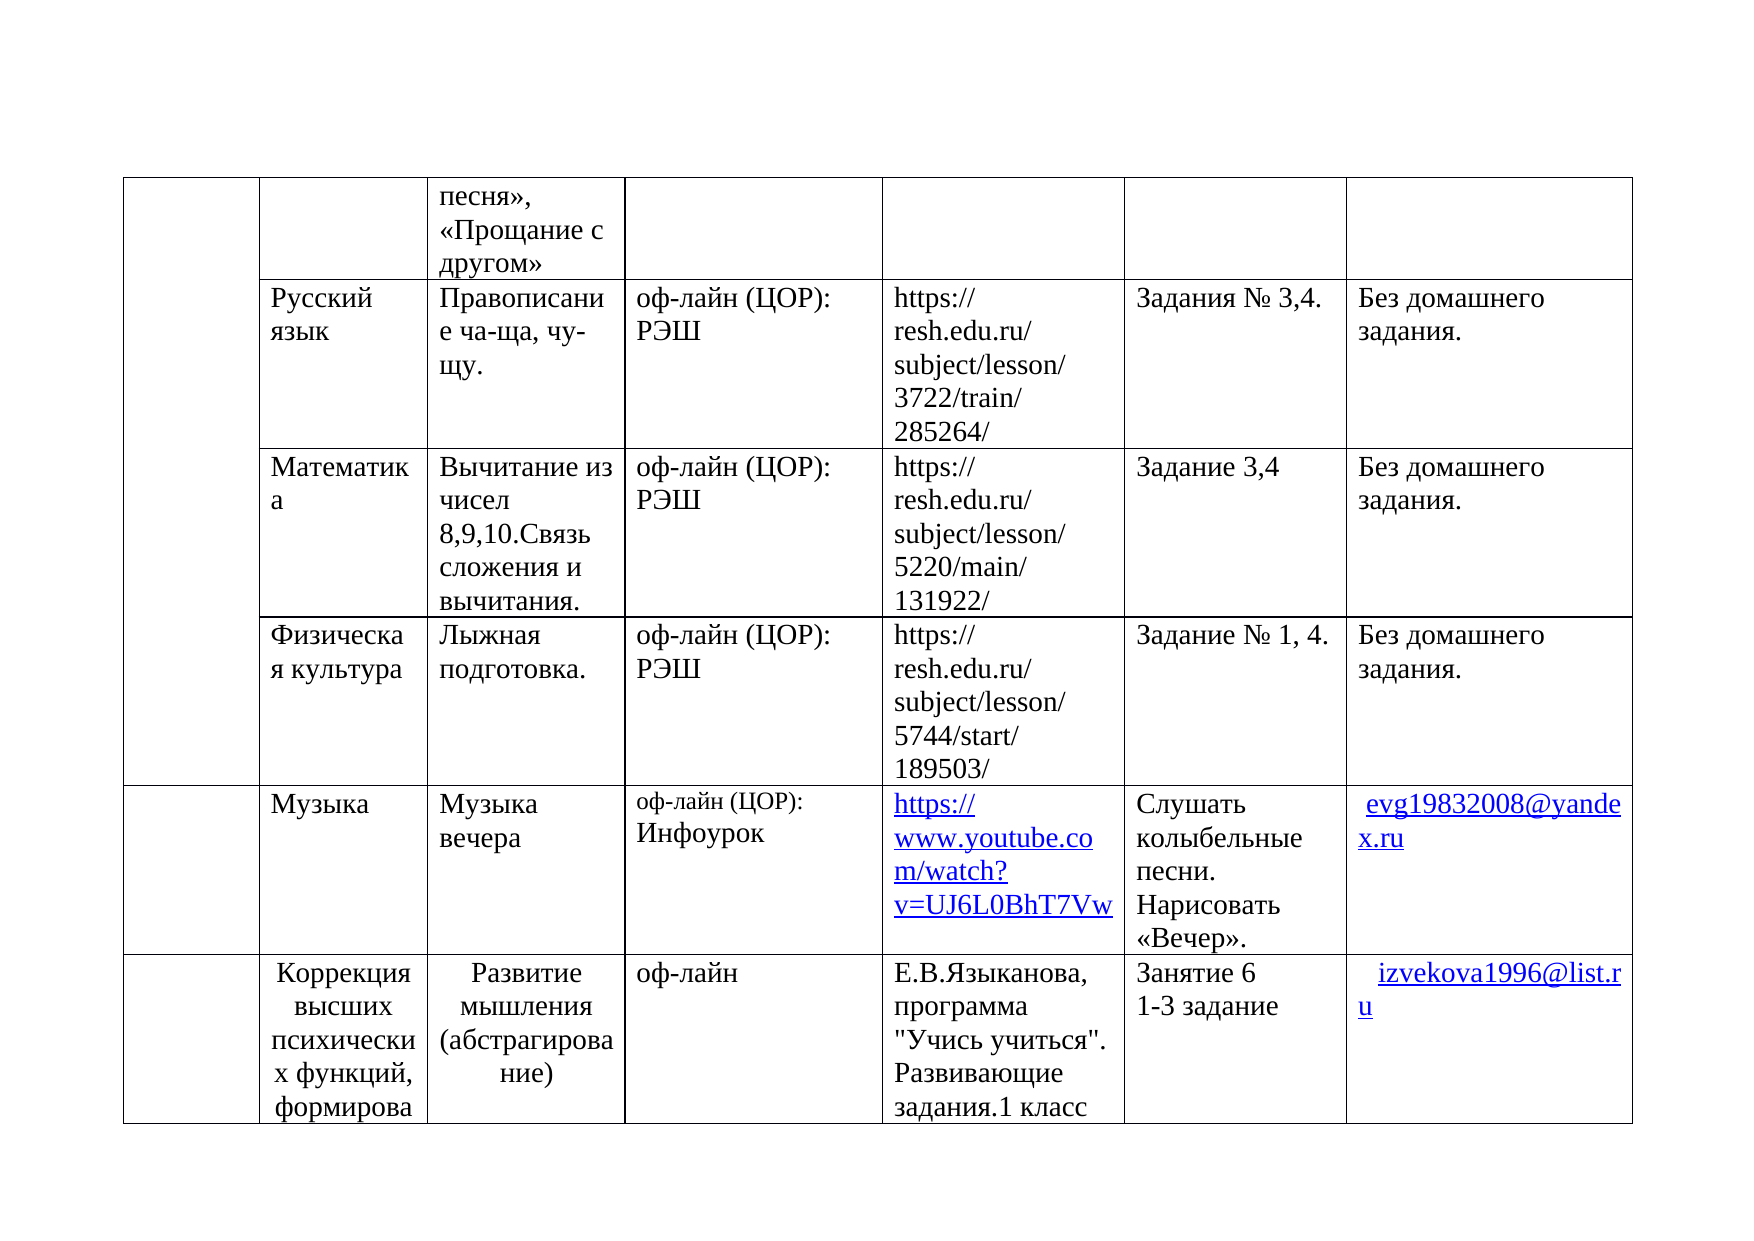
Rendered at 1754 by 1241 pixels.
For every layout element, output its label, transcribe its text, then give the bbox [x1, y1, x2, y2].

table_cell 02.02.22 [124, 178, 259, 785]
table_cell [124, 786, 259, 954]
table_cell Занятие 6 1-3 задание [1125, 955, 1346, 1123]
table_cell https://resh.edu.ru/subject/lesson/5744/start/189503/ [883, 618, 1124, 785]
table_cell песня», «Прощание с другом» [428, 178, 624, 279]
table_cell izvekova1996@list.ru [1347, 955, 1632, 1123]
table_cell Задание 3,4 [1125, 449, 1346, 616]
table_cell Музыка вечера [428, 786, 624, 954]
table_cell Задания № 3,4. [1125, 280, 1346, 448]
table_cell Слушать колыбельные песни. Нарисовать «Вечер». [1125, 786, 1346, 954]
table_cell https://resh.edu.ru/subject/lesson/3722/train/285264/ [883, 280, 1124, 448]
table_cell [260, 178, 427, 279]
table_cell [1347, 178, 1632, 279]
table_cell Вычитание из чисел 8,9,10.Связь сложения и вычитания. [428, 449, 624, 616]
table_cell Без домашнего задания. [1347, 280, 1632, 448]
table_cell оф-лайн (ЦОР): Инфоурок [626, 786, 882, 954]
table_cell Без домашнего задания. [1347, 618, 1632, 785]
table_cell Физическая культура [260, 618, 427, 785]
table_cell Музыка [260, 786, 427, 954]
table_cell Без домашнего задания. [1347, 449, 1632, 616]
table_cell оф-лайн (ЦОР): РЭШ [626, 280, 882, 448]
table_cell Развитие мышления (абстрагирование) [428, 955, 624, 1123]
table_cell evg19832008@yandex.ru [1347, 786, 1632, 954]
table_cell оф-лайн (ЦОР): РЭШ [626, 449, 882, 616]
table_cell Русский язык [260, 280, 427, 448]
table_cell https://www.youtube.com/watch?v=UJ6L0BhT7Vw [883, 786, 1124, 954]
table_cell оф-лайн (ЦОР): РЭШ [626, 618, 882, 785]
table_cell https://resh.edu.ru/subject/lesson/5220/main/131922/ [883, 449, 1124, 616]
table_cell Лыжная подготовка. [428, 618, 624, 785]
table_cell Правописание ча-ща, чу-щу. [428, 280, 624, 448]
table_cell [1125, 178, 1346, 279]
table_cell оф-лайн [626, 955, 882, 1123]
table_cell Коррекция высших психических функций, формирова [260, 955, 427, 1123]
table_cell Е.В.Языканова, программа "Учись учиться". Развивающие задания.1 класс [883, 955, 1124, 1123]
table_cell Математика [260, 449, 427, 616]
table_cell [124, 955, 259, 1123]
table_cell Задание № 1, 4. [1125, 618, 1346, 785]
table_cell [626, 178, 882, 279]
table_cell [883, 178, 1124, 279]
